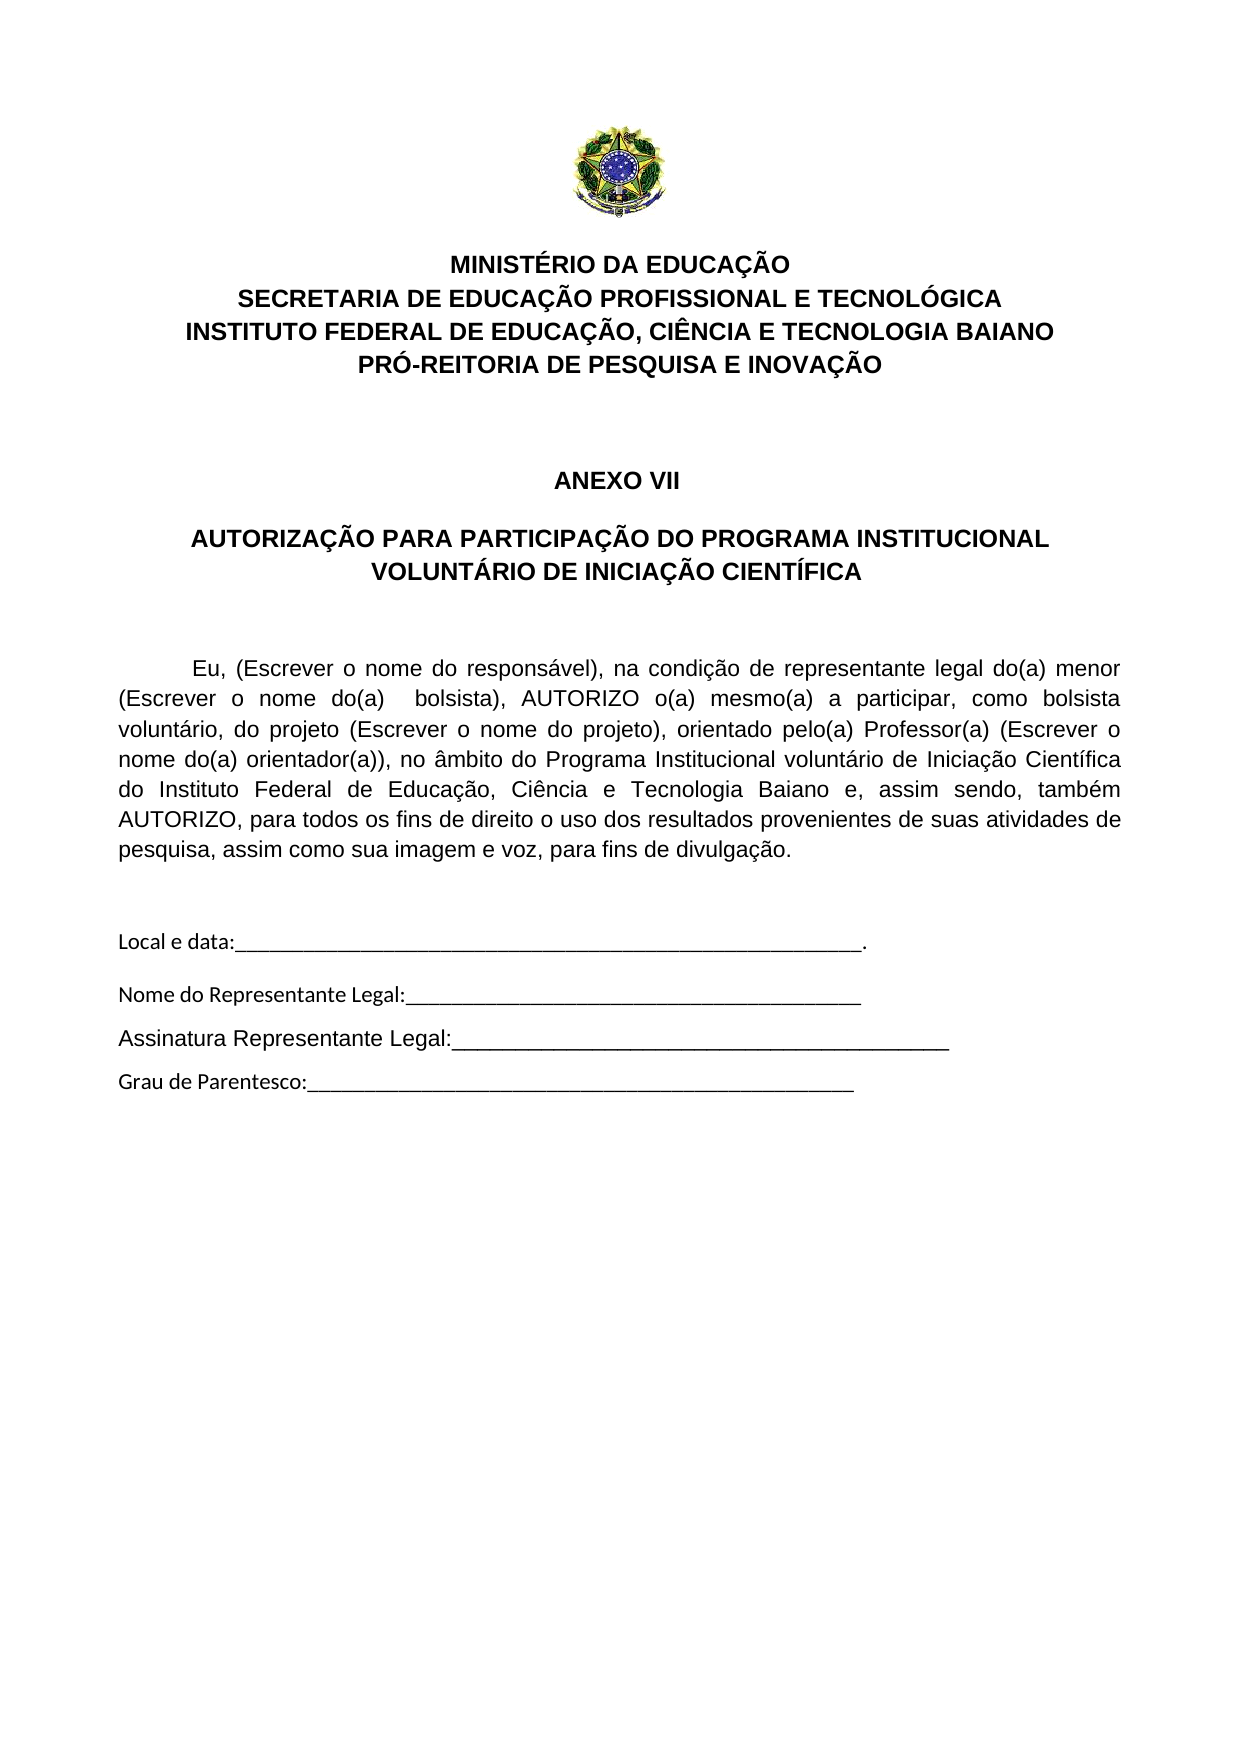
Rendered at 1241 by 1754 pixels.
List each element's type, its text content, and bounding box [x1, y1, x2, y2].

text Grau de Parentesco:________________________________________________ [118, 1067, 1122, 1095]
subtitle AUTORIZAÇÃO PARA PARTICIPAÇÃO DO PROGRAMA INSTITUCIONAL VOLUNTÁRIO DE INICIAÇÃO CIENTÍFICA [118, 524, 1122, 585]
text Nome do Representante Legal:________________________________________ [118, 980, 1122, 1008]
text Eu, (Escrever o nome do responsável), na condição de representante legal do(a) menor (Escrever o nome do(a) bolsista), AUTORIZO o(a) mesmo(a) a participar, como bolsista voluntário, do projeto (Escrever o nome do projeto), orientado pelo(a) Professor(a) (Escrever o nome do(a) orientador(a)), no âmbito do Programa Institucional voluntário de Iniciação Científica do Instituto Federal de Educação, Ciência e Tecnologia Baiano e, assim sendo, também AUTORIZO, para todos os fins de direito o uso dos resultados provenientes de suas atividades de pesquisa, assim como sua imagem e voz, para fins de divulgação. [118, 655, 1122, 863]
subtitle PRÓ-REITORIA DE PESQUISA E INOVAÇÃO [118, 349, 1122, 378]
subtitle INSTITUTO FEDERAL DE EDUCAÇÃO, CIÊNCIA E TECNOLOGIA BAIANO [118, 317, 1122, 345]
text Local e data:_______________________________________________________. [118, 927, 1122, 955]
text Assinatura Representante Legal:_______________________________________ [118, 1025, 1122, 1051]
picture [570, 125, 670, 218]
subtitle ANEXO VII [118, 466, 1122, 494]
subtitle MINISTÉRIO DA EDUCAÇÃO [118, 251, 1122, 279]
subtitle SECRETARIA DE EDUCAÇÃO PROFISSIONAL E TECNOLÓGICA [118, 283, 1122, 312]
